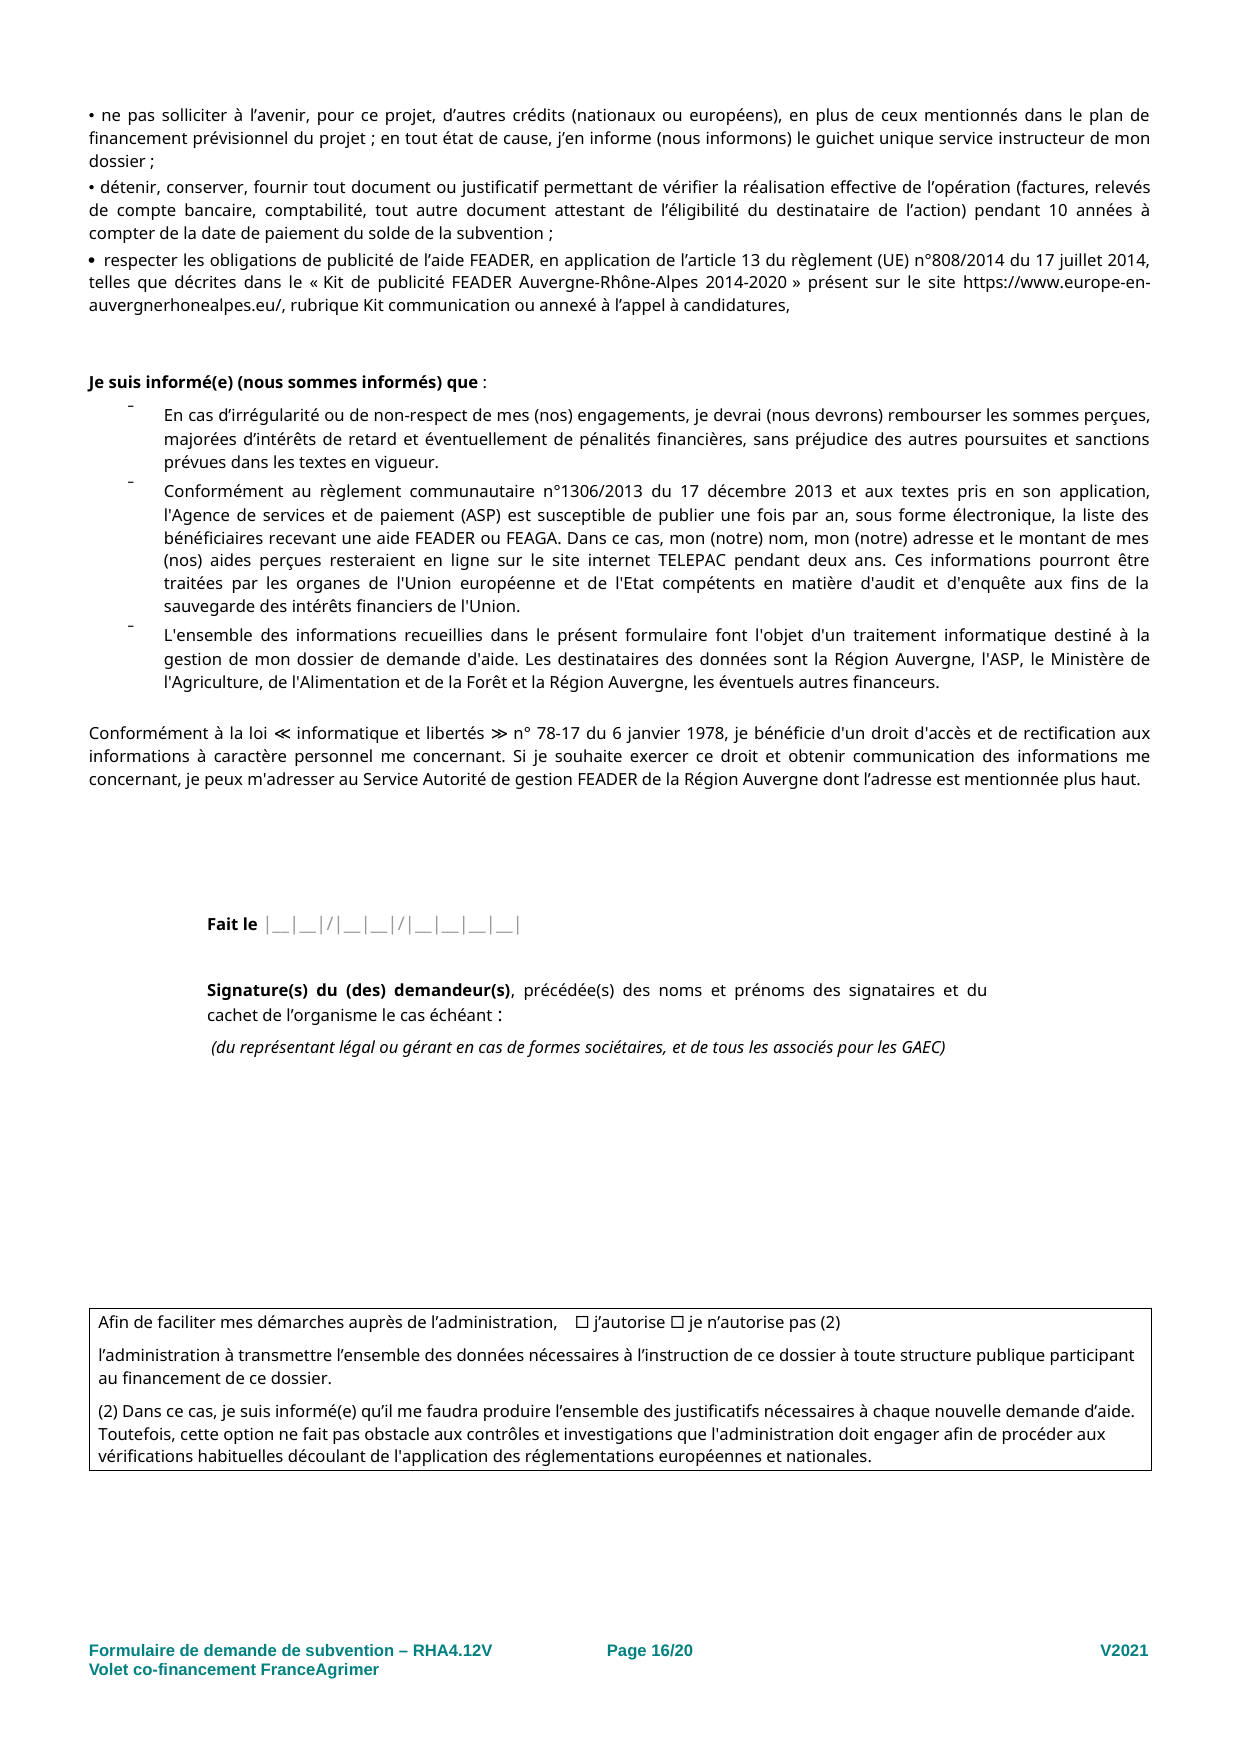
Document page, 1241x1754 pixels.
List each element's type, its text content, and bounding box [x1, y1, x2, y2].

text (2) Dans ce cas, je suis informé(e) qu’il me faudra produire l’ensemble des justificatifs nécessaires à chaque nouvelle demande d’aide. Toutefois, cette option ne fait pas obstacle aux contrôles et investigations que l'administration doit engager afin de procéder aux vérifications habituelles découlant de l'application des réglementations européennes et nationales. [90, 1396, 1151, 1470]
text l’administration à transmettre l’ensemble des données nécessaires à l’instruction de ce dossier à toute structure publique participant au financement de ce dossier. [90, 1341, 1151, 1389]
list L'ensemble des informations recueillies dans le présent formulaire font l'objet d'un traitement informatique destiné à la gestion de mon dossier de demande d'aide. Les destinataires des données sont la Région Auvergne, l'ASP, le Ministère de l'Agriculture, de l'Alimentation et de la Forêt et la Région Auvergne, les éventuels autres financeurs. [126, 617, 1152, 693]
text  ne pas solliciter à l’avenir, pour ce projet, d’autres crédits (nationaux ou européens), en plus de ceux mentionnés dans le plan de financement prévisionnel du projet ; en tout état de cause, j’en informe (nous informons) le guichet unique service instructeur de mon dossier ; [89, 104, 1152, 172]
list respecter les obligations de publicité de l’aide FEADER, en application de l’article 13 du règlement (UE) n°808/2014 du 17 juillet 2014, telles que décrites dans le « Kit de publicité FEADER Auvergne-Rhône-Alpes 2014-2020 » présent sur le site https://www.europe-en-auvergnerhonealpes.eu/, rubrique Kit communication ou annexé à l’appel à candidatures, [89, 248, 1152, 316]
text Conformément à la loi ≪ informatique et libertés ≫ n° 78-17 du 6 janvier 1978, je bénéficie d'un droit d'accès et de rectification aux informations à caractère personnel me concernant. Si je souhaite exercer ce droit et obtenir communication des informations me concernant, je peux m'adresser au Service Autorité de gestion FEADER de la Région Auvergne dont l’adresse est mentionnée plus haut. [89, 722, 1152, 790]
text Fait le |__|__|/|__|__|/|__|__|__|__| [207, 910, 988, 936]
text (du représentant légal ou gérant en cas de formes sociétaires, et de tous les associés pour les GAEC) [207, 1036, 988, 1058]
text Signature(s) du (des) demandeur(s), précédée(s) des noms et prénoms des signataires et du cachet de l’organisme le cas échéant : [207, 979, 988, 1027]
text  détenir, conserver, fournir tout document ou justificatif permettant de vérifier la réalisation effective de l’opération (factures, relevés de compte bancaire, comptabilité, tout autre document attestant de l’éligibilité du destinataire de l’action) pendant 10 années à compter de la date de paiement du solde de la subvention ; [89, 176, 1152, 244]
text Je suis informé(e) (nous sommes informés) que : [89, 370, 1152, 393]
list En cas d’irrégularité ou de non-respect de mes (nos) engagements, je devrai (nous devrons) rembourser les sommes perçues, majorées d’intérêts de retard et éventuellement de pénalités financières, sans préjudice des autres poursuites et sanctions prévues dans les textes en vigueur. [126, 397, 1152, 473]
list Conformément au règlement communautaire n°1306/2013 du 17 décembre 2013 et aux textes pris en son application, l'Agence de services et de paiement (ASP) est susceptible de publier une fois par an, sous forme électronique, la liste des bénéficiaires recevant une aide FEADER ou FEAGA. Dans ce cas, mon (notre) nom, mon (notre) adresse et le montant de mes (nos) aides perçues resteraient en ligne sur le site internet TELEPAC pendant deux ans. Ces informations pourront être traitées par les organes de l'Union européenne et de l'Etat compétents en matière d'audit et d'enquête aux fins de la sauvegarde des intérêts financiers de l'Union. [126, 473, 1152, 617]
text Afin de faciliter mes démarches auprès de l’administration, j’autorise  je n’autorise pas (2) [90, 1309, 1151, 1333]
